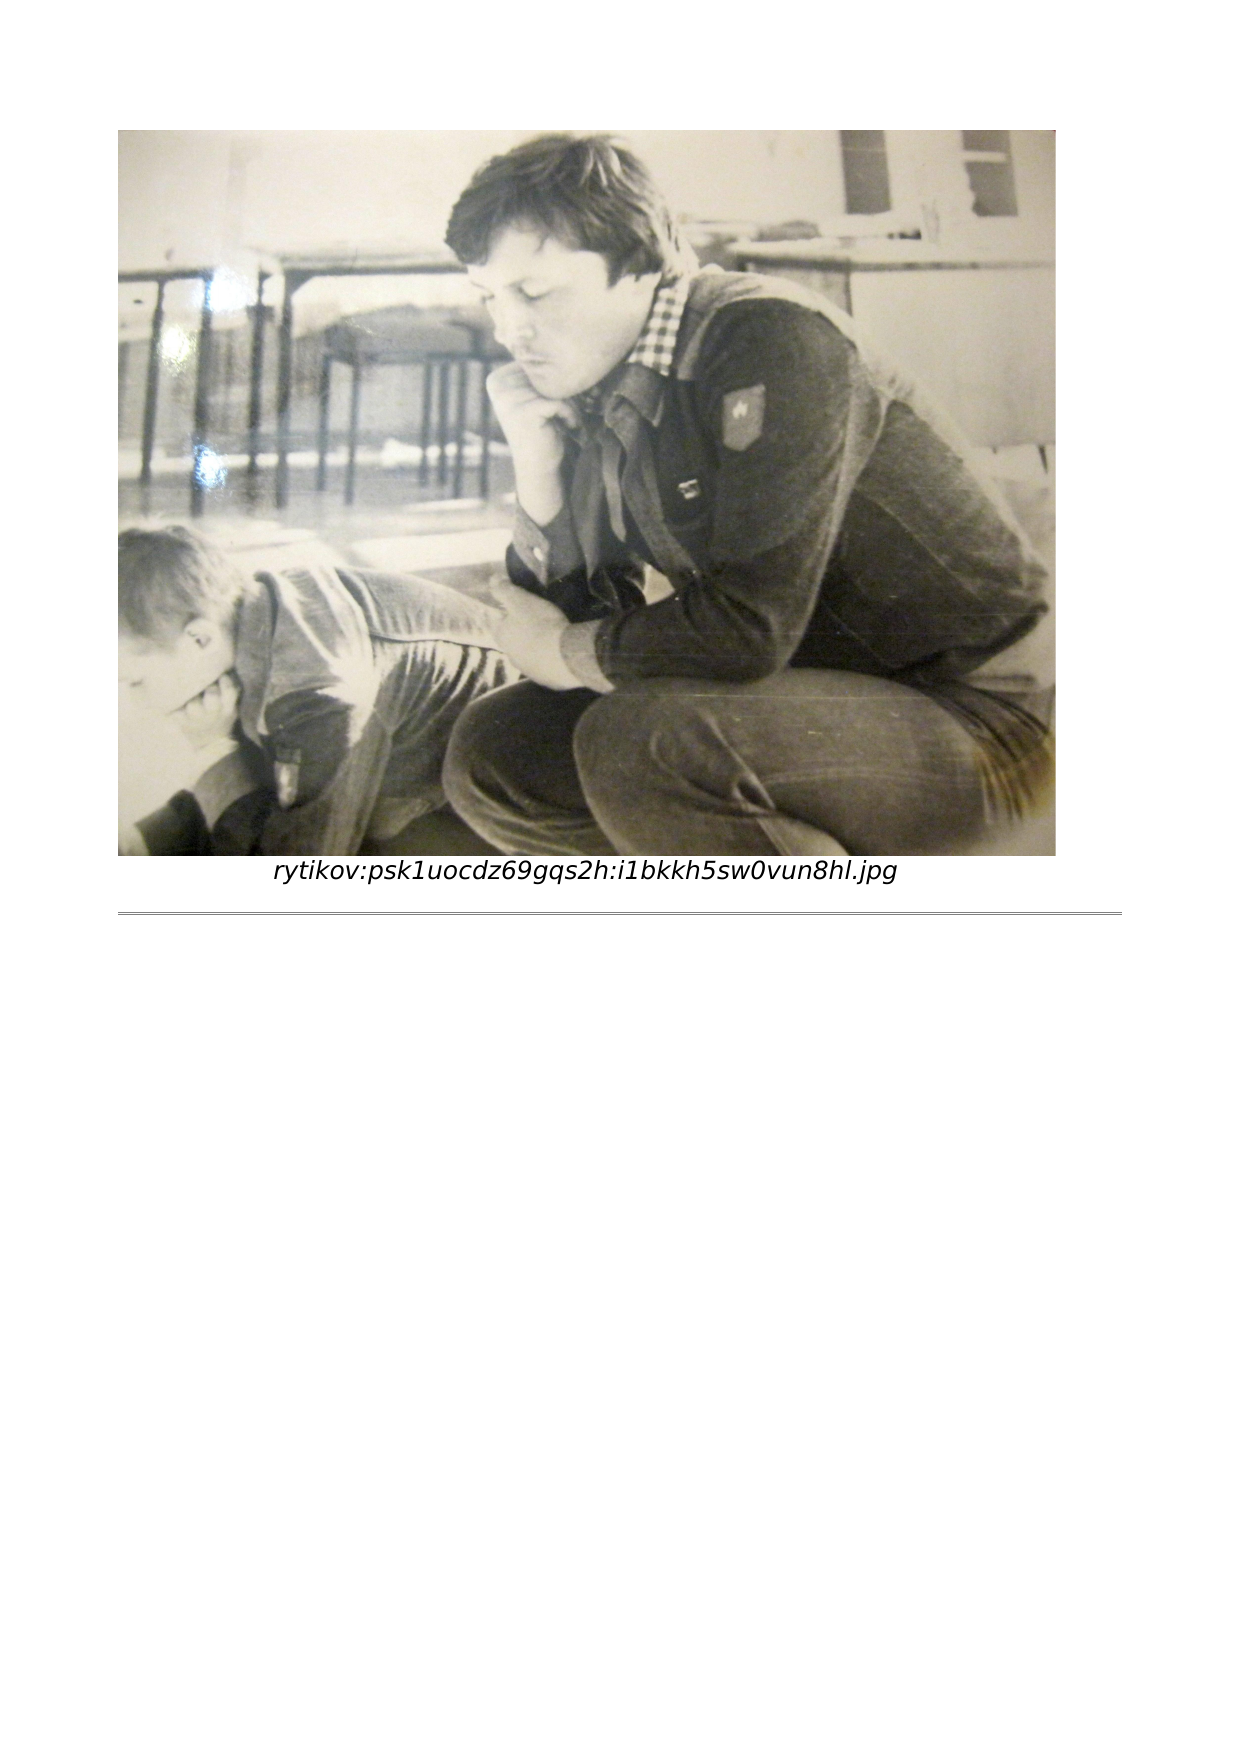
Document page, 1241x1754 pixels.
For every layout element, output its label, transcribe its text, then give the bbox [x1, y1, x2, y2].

text rytikov:psk1uocdz69gqs2h:i1bkkh5sw0vun8hl.jpg [118, 856, 1056, 885]
picture [118, 130, 1056, 856]
